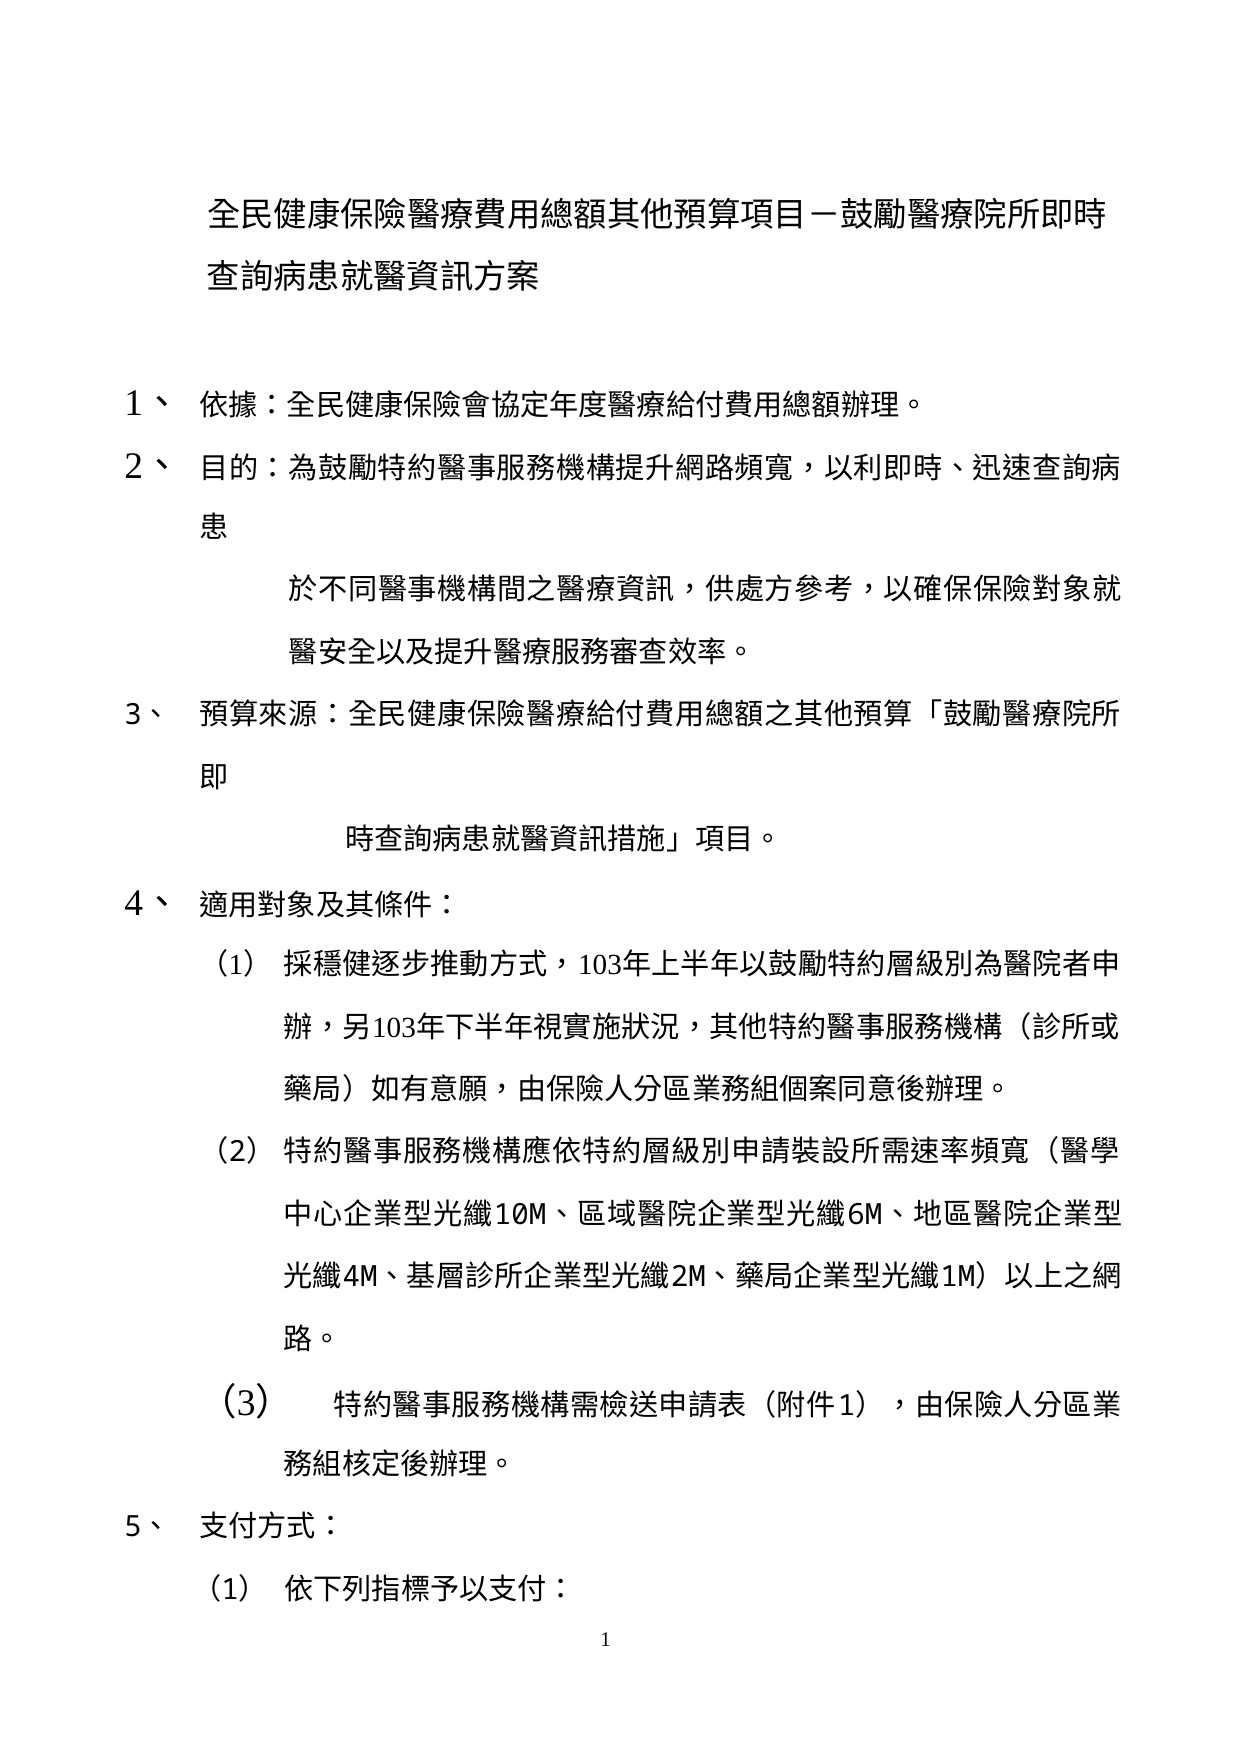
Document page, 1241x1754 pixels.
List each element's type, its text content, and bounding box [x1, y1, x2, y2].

list 預算來源：全民健康保險醫療給付費用總額之其他預算「鼓勵醫療院所即 [124, 670, 1122, 795]
list 依下列指標予以支付： [192, 1545, 1122, 1608]
text 於不同醫事機構間之醫療資訊，供處方參考，以確保保險對象就醫安全以及提升醫療服務審查效率。 [289, 545, 1122, 670]
list 依據：全民健康保險會協定年度醫療給付費用總額辦理。 [124, 358, 1122, 420]
text 全民健康保險醫療費用總額其他預算項目－鼓勵醫療院所即時查詢病患就醫資訊方案 [207, 170, 1122, 295]
list 支付方式： [124, 1483, 1122, 1545]
list 特約醫事服務機構應依特約層級別申請裝設所需速率頻寬（醫學中心企業型光纖10M、區域醫院企業型光纖6M、地區醫院企業型光纖4M、基層診所企業型光纖2M、藥局企業型光纖1M）以上之網路。 [199, 1108, 1122, 1358]
list 適用對象及其條件： [124, 858, 1122, 920]
list 特約醫事服務機構需檢送申請表（附件1），由保險人分區業務組核定後辦理。 [199, 1358, 1122, 1483]
text 時查詢病患就醫資訊措施」項目。 [199, 795, 1122, 858]
list 採穩健逐步推動方式，103年上半年以鼓勵特約層級別為醫院者申辦，另103年下半年視實施狀況，其他特約醫事服務機構（診所或藥局）如有意願，由保險人分區業務組個案同意後辦理。 [199, 920, 1122, 1108]
list 目的：為鼓勵特約醫事服務機構提升網路頻寬，以利即時、迅速查詢病患 [124, 420, 1122, 545]
